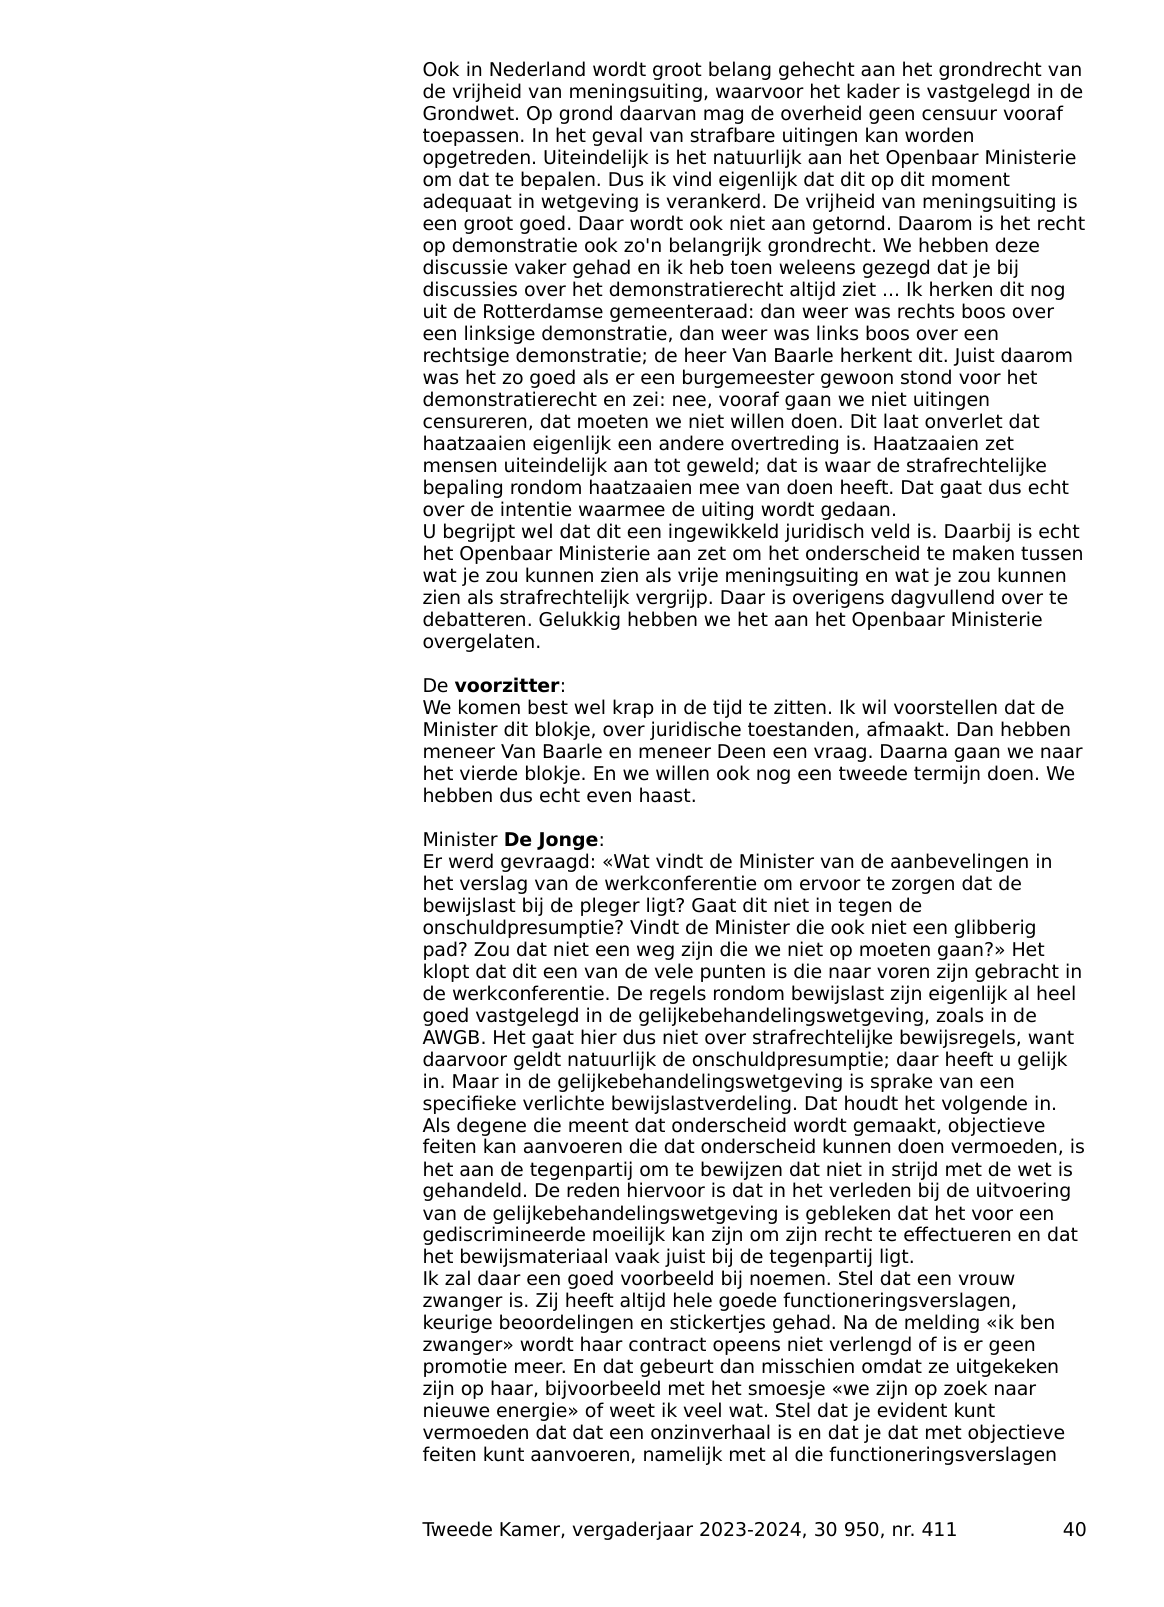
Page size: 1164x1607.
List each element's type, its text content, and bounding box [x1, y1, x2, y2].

text Ik zal daar een goed voorbeeld bij noemen. Stel dat een vrouw zwanger is. Zij heeft altijd hele goede functioneringsverslagen, keurige beoordelingen en stickertjes gehad. Na de melding «ik ben zwanger» wordt haar contract opeens niet verlengd of is er geen promotie meer. En dat gebeurt dan misschien omdat ze uitgekeken zijn op haar, bijvoorbeeld met het smoesje «we zijn op zoek naar nieuwe energie» of weet ik veel wat. Stel dat je evident kunt vermoeden dat dat een onzinverhaal is en dat je dat met objectieve feiten kunt aanvoeren, namelijk met al die functioneringsverslagen [422, 1268, 1087, 1466]
text We komen best wel krap in de tijd te zitten. Ik wil voorstellen dat de Minister dit blokje, over juridische toestanden, afmaakt. Dan hebben meneer Van Baarle en meneer Deen een vraag. Daarna gaan we naar het vierde blokje. En we willen ook nog een tweede termijn doen. We hebben dus echt even haast. [422, 697, 1087, 807]
text Ook in Nederland wordt groot belang gehecht aan het grondrecht van de vrijheid van meningsuiting, waarvoor het kader is vastgelegd in de Grondwet. Op grond daarvan mag de overheid geen censuur vooraf toepassen. In het geval van strafbare uitingen kan worden opgetreden. Uiteindelijk is het natuurlijk aan het Openbaar Ministerie om dat te bepalen. Dus ik vind eigenlijk dat dit op dit moment adequaat in wetgeving is verankerd. De vrijheid van meningsuiting is een groot goed. Daar wordt ook niet aan getornd. Daarom is het recht op demonstratie ook zo'n belangrijk grondrecht. We hebben deze discussie vaker gehad en ik heb toen weleens gezegd dat je bij discussies over het demonstratierecht altijd ziet ... Ik herken dit nog uit de Rotterdamse gemeenteraad: dan weer was rechts boos over een linksige demonstratie, dan weer was links boos over een rechtsige demonstratie; de heer Van Baarle herkent dit. Juist daarom was het zo goed als er een burgemeester gewoon stond voor het demonstratierecht en zei: nee, vooraf gaan we niet uitingen censureren, dat moeten we niet willen doen. Dit laat onverlet dat haatzaaien eigenlijk een andere overtreding is. Haatzaaien zet mensen uiteindelijk aan tot geweld; dat is waar de strafrechtelijke bepaling rondom haatzaaien mee van doen heeft. Dat gaat dus echt over de intentie waarmee de uiting wordt gedaan. [422, 59, 1087, 521]
text Er werd gevraagd: «Wat vindt de Minister van de aanbevelingen in het verslag van de werkconferentie om ervoor te zorgen dat de bewijslast bij de pleger ligt? Gaat dit niet in tegen de onschuldpresumptie? Vindt de Minister die ook niet een glibberig pad? Zou dat niet een weg zijn die we niet op moeten gaan?» Het klopt dat dit een van de vele punten is die naar voren zijn gebracht in de werkconferentie. De regels rondom bewijslast zijn eigenlijk al heel goed vastgelegd in de gelijkebehandelingswetgeving, zoals in de AWGB. Het gaat hier dus niet over strafrechtelijke bewijsregels, want daarvoor geldt natuurlijk de onschuldpresumptie; daar heeft u gelijk in. Maar in de gelijkebehandelingswetgeving is sprake van een specifieke verlichte bewijslastverdeling. Dat houdt het volgende in. Als degene die meent dat onderscheid wordt gemaakt, objectieve feiten kan aanvoeren die dat onderscheid kunnen doen vermoeden, is het aan de tegenpartij om te bewijzen dat niet in strijd met de wet is gehandeld. De reden hiervoor is dat in het verleden bij de uitvoering van de gelijkebehandelingswetgeving is gebleken dat het voor een gediscrimineerde moeilijk kan zijn om zijn recht te effectueren en dat het bewijsmateriaal vaak juist bij de tegenpartij ligt. [422, 851, 1087, 1268]
text De voorzitter: [422, 675, 1087, 697]
text Minister De Jonge: [422, 829, 1087, 851]
text U begrijpt wel dat dit een ingewikkeld juridisch veld is. Daarbij is echt het Openbaar Ministerie aan zet om het onderscheid te maken tussen wat je zou kunnen zien als vrije meningsuiting en wat je zou kunnen zien als strafrechtelijk vergrijp. Daar is overigens dagvullend over te debatteren. Gelukkig hebben we het aan het Openbaar Ministerie overgelaten. [422, 521, 1087, 652]
